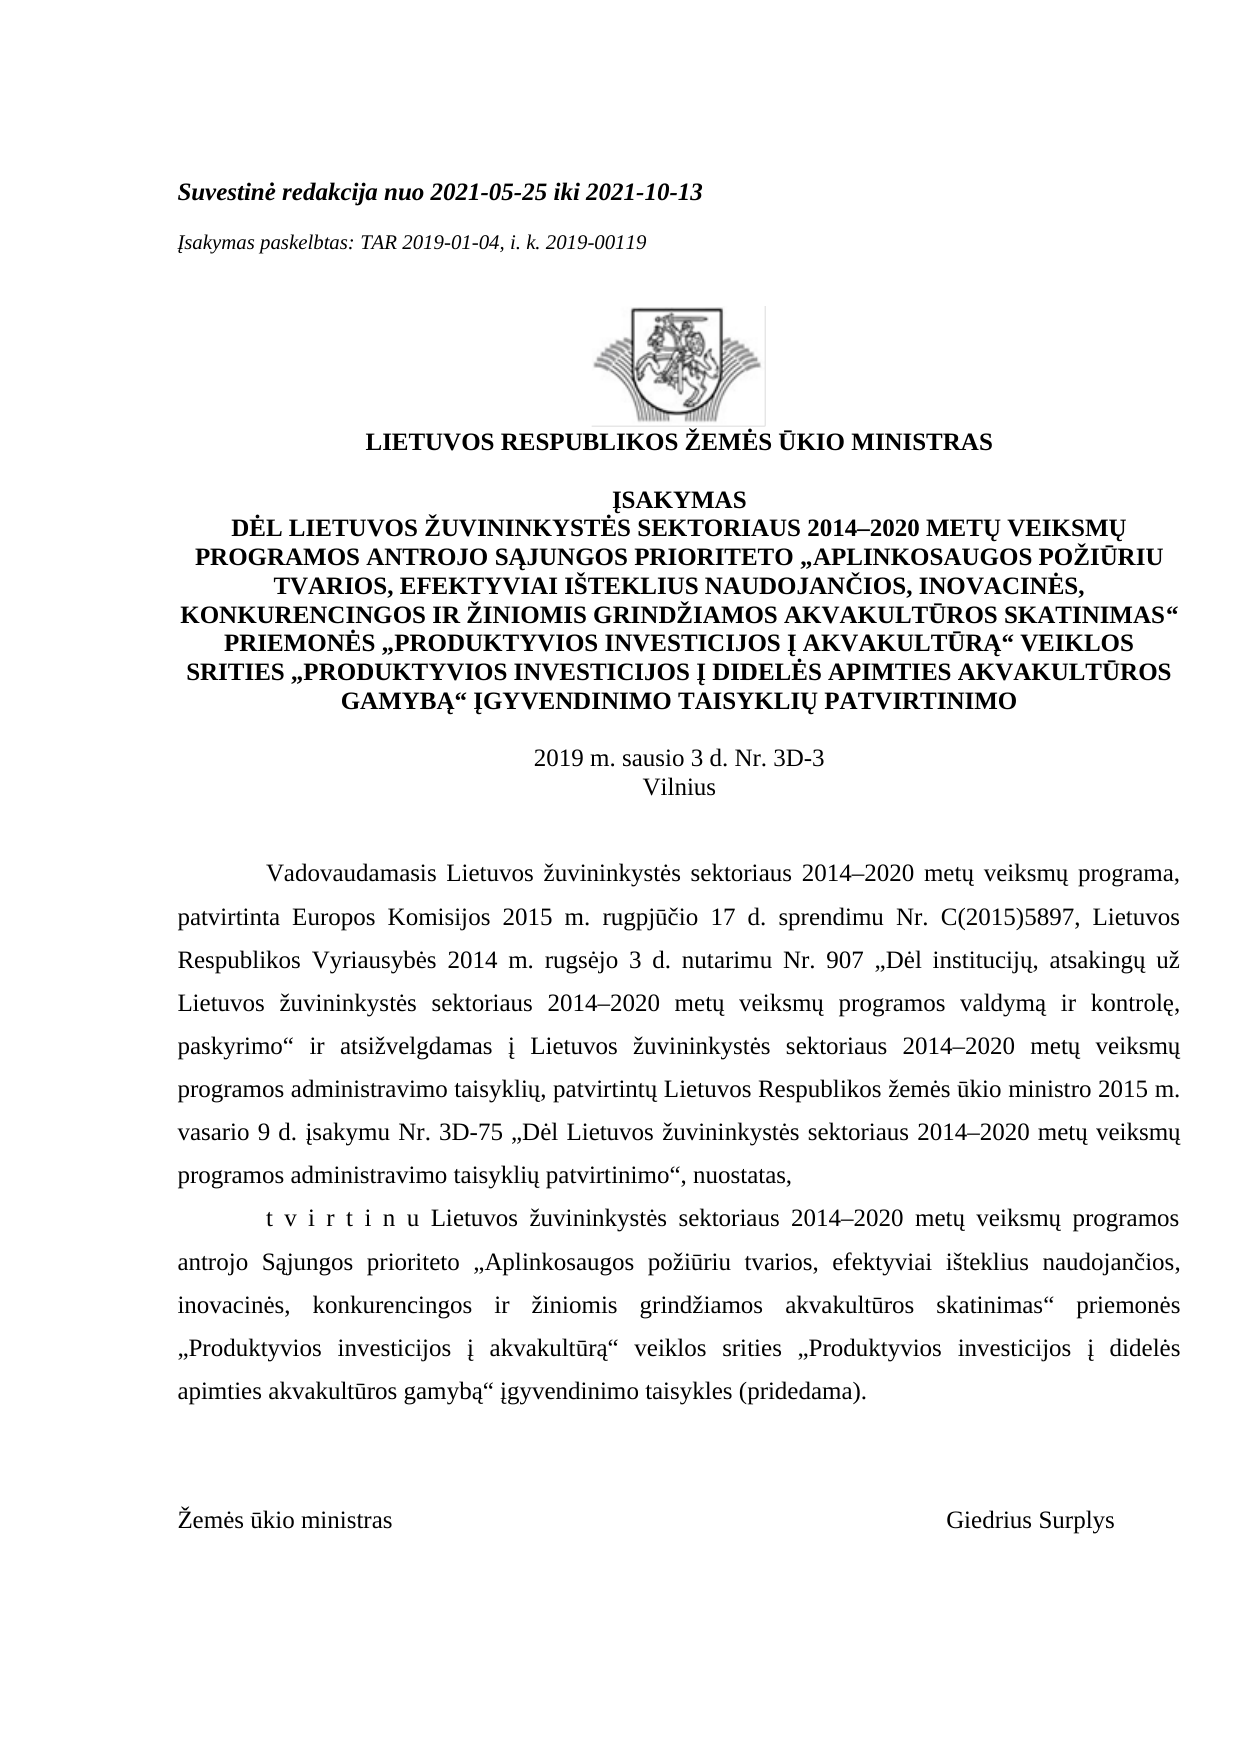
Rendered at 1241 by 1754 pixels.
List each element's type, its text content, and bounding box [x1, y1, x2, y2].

text Vilnius [177, 772, 1181, 801]
text t v i r t i n u Lietuvos žuvininkystės sektoriaus 2014–2020 metų veiksmų programos antrojo Sąjungos prioriteto „Aplinkosaugos požiūriu tvarios, efektyviai išteklius naudojančios, inovacinės, konkurencingos ir žiniomis grindžiamos akvakultūros skatinimas“ priemonės „Produktyvios investicijos į akvakultūrą“ veiklos srities „Produktyvios investicijos į didelės apimties akvakultūros gamybą“ įgyvendinimo taisykles (pridedama). [177, 1203, 1181, 1405]
text DĖL LIETUVOS ŽUVININKYSTĖS SEKTORIAUS 2014–2020 METŲ VEIKSMŲ PROGRAMOS ANTROJO SĄJUNGOS PRIORITETO „APLINKOSAUGOS POŽIŪRIU TVARIOS, EFEKTYVIAI IŠTEKLIUS NAUDOJANČIOS, INOVACINĖS, KONKURENCINGOS IR ŽINIOMIS GRINDŽIAMOS AKVAKULTŪROS SKATINIMAS“ PRIEMONĖS „PRODUKTYVIOS INVESTICIJOS Į AKVAKULTŪRĄ“ VEIKLOS SRITIES „PRODUKTYVIOS INVESTICIJOS Į DIDELĖS APIMTIES AKVAKULTŪROS GAMYBĄ“ ĮGYVENDINIMO TAISYKLIŲ PATVIRTINIMO [177, 513, 1181, 715]
text LIETUVOS RESPUBLIKOS ŽEMĖS ŪKIO MINISTRAS [177, 427, 1181, 456]
text 2019 m. sausio 3 d. Nr. 3D-3 [177, 743, 1181, 772]
text Vadovaudamasis Lietuvos žuvininkystės sektoriaus 2014–2020 metų veiksmų programa, patvirtinta Europos Komisijos 2015 m. rugpjūčio 17 d. sprendimu Nr. C(2015)5897, Lietuvos Respublikos Vyriausybės 2014 m. rugsėjo 3 d. nutarimu Nr. 907 „Dėl institucijų, atsakingų už Lietuvos žuvininkystės sektoriaus 2014–2020 metų veiksmų programos valdymą ir kontrolę, paskyrimo“ ir atsižvelgdamas į Lietuvos žuvininkystės sektoriaus 2014–2020 metų veiksmų programos administravimo taisyklių, patvirtintų Lietuvos Respublikos žemės ūkio ministro 2015 m. vasario 9 d. įsakymu Nr. 3D-75 „Dėl Lietuvos žuvininkystės sektoriaus 2014–2020 metų veiksmų programos administravimo taisyklių patvirtinimo“, nuostatas, [177, 858, 1181, 1189]
text Suvestinė redakcija nuo 2021-05-25 iki 2021-10-13 [177, 177, 1181, 206]
text Žemės ūkio ministras Giedrius Surplys [177, 1505, 1181, 1534]
text ĮSAKYMAS [177, 485, 1181, 513]
text Įsakymas paskelbtas: TAR 2019-01-04, i. k. 2019-00119 [177, 230, 1181, 254]
